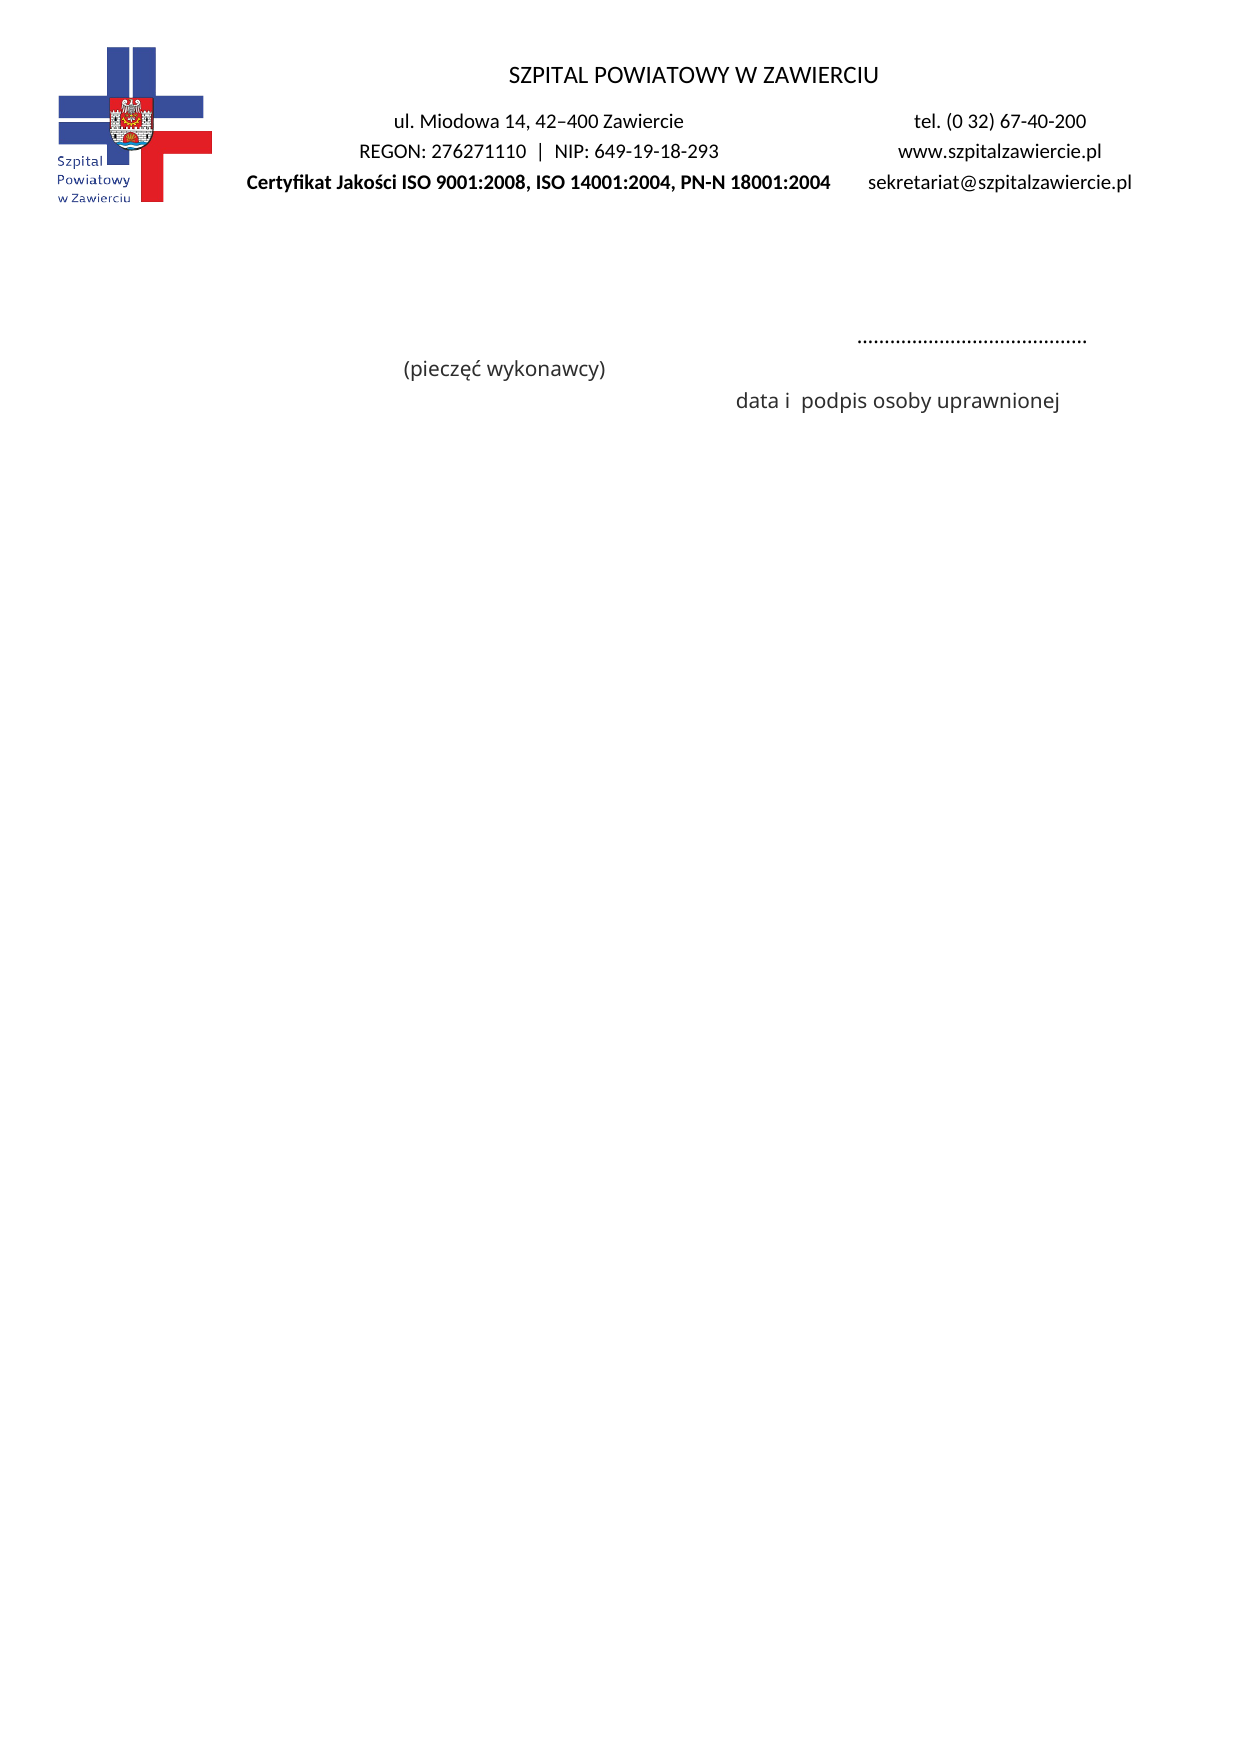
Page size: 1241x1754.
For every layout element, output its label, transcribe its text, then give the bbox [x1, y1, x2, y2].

text (pieczęć wykonawcy) [148, 354, 1092, 382]
picture [56, 45, 214, 205]
text data i podpis osoby uprawnionej [148, 386, 1092, 415]
text …………………………………… [148, 321, 1092, 349]
